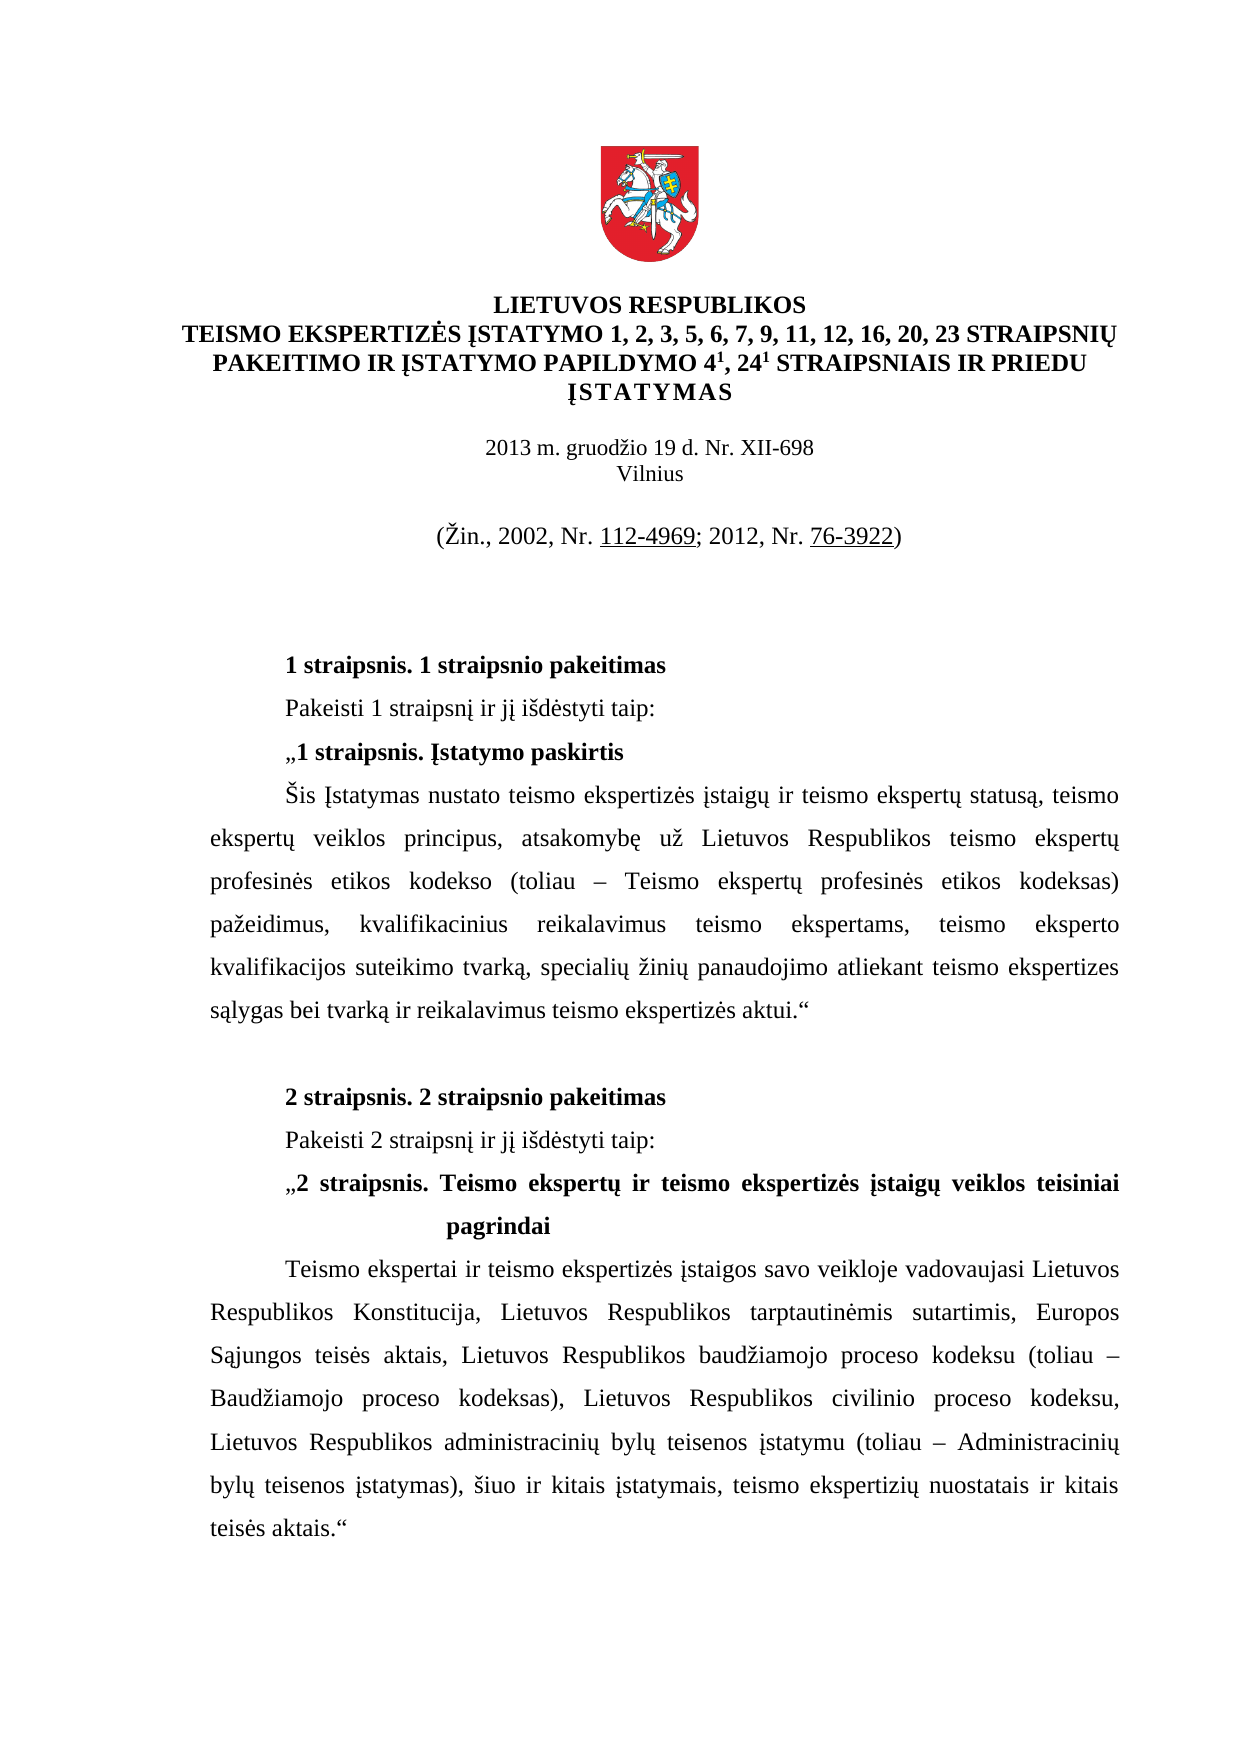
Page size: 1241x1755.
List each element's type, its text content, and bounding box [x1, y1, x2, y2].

text Teismo ekspertai ir teismo ekspertizės įstaigos savo veikloje vadovaujasi Lietuvos Respublikos Konstitucija, Lietuvos Respublikos tarptautinėmis sutartimis, Europos Sąjungos teisės aktais, Lietuvos Respublikos baudžiamojo proceso kodeksu (toliau – Baudžiamojo proceso kodeksas), Lietuvos Respublikos civilinio proceso kodeksu, Lietuvos Respublikos administracinių bylų teisenos įstatymu (toliau – Administracinių bylų teisenos įstatymas), šiuo ir kitais įstatymais, teismo ekspertizių nuostatais ir kitais teisės aktais.“ [210, 1254, 1120, 1542]
text 1 straipsnis. 1 straipsnio pakeitimas [210, 650, 1120, 679]
text LIETUVOS RESPUBLIKOS [177, 290, 1122, 319]
text TEISMO EKSPERTIZĖS ĮSTATYMO 1, 2, 3, 5, 6, 7, 9, 11, 12, 16, 20, 23 STRAIPSNIŲ PAKEITIMO IR ĮSTATYMO PAPILDYMO 41, 241 STRAIPSNIAIS IR PRIEDU [177, 319, 1122, 377]
text Pakeisti 1 straipsnį ir jį išdėstyti taip: [210, 693, 1120, 722]
text 2 straipsnis. 2 straipsnio pakeitimas [210, 1082, 1120, 1110]
text „1 straipsnis. Įstatymo paskirtis [210, 737, 1120, 765]
text 2013 m. gruodžio 19 d. Nr. XII-698 Vilnius [177, 434, 1122, 487]
text (Žin., 2002, Nr. 112-4969; 2012, Nr. 76-3922) [210, 521, 1120, 550]
text ĮSTATYMAS [177, 377, 1122, 405]
text Pakeisti 2 straipsnį ir jį išdėstyti taip: [210, 1125, 1120, 1153]
text Šis Įstatymas nustato teismo ekspertizės įstaigų ir teismo ekspertų statusą, teismo ekspertų veiklos principus, atsakomybę už Lietuvos Respublikos teismo ekspertų profesinės etikos kodekso (toliau – Teismo ekspertų profesinės etikos kodeksas) pažeidimus, kvalifikacinius reikalavimus teismo ekspertams, teismo eksperto kvalifikacijos suteikimo tvarką, specialių žinių panaudojimo atliekant teismo ekspertizes sąlygas bei tvarką ir reikalavimus teismo ekspertizės aktui.“ [210, 780, 1120, 1024]
text „2 straipsnis. Teismo ekspertų ir teismo ekspertizės įstaigų veiklos teisiniai pagrindai [285, 1168, 1120, 1240]
